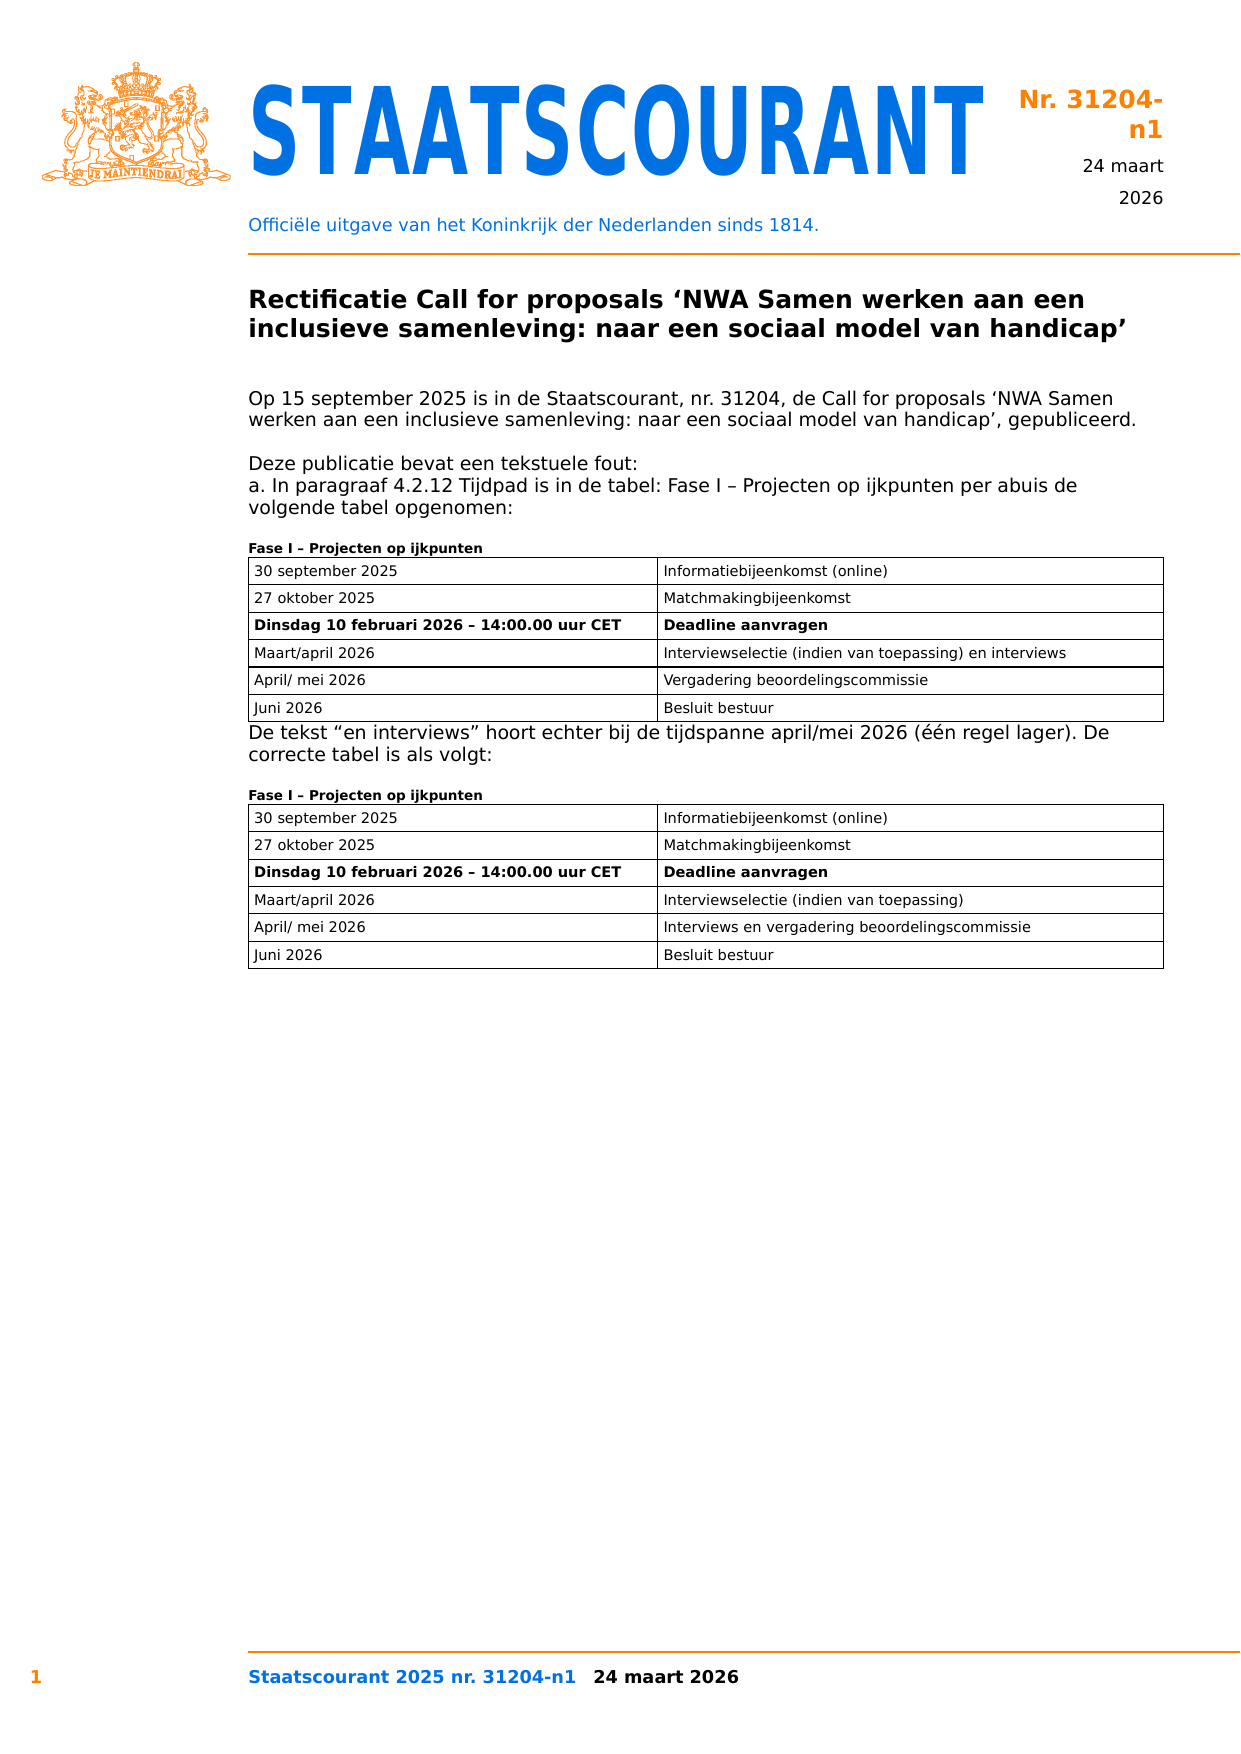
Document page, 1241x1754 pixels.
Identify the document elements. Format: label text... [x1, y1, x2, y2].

table_header [25, 62, 248, 253]
table_cell April/ mei 2026 [249, 668, 657, 694]
table_cell 27 oktober 2025 [249, 832, 657, 858]
table_cell Juni 2026 [249, 695, 657, 721]
text a. In paragraaf 4.2.12 Tijdpad is in de tabel: Fase I – Projecten op ijkpunten per abuis de volgende tabel opgenomen: [248, 475, 1163, 519]
text Op 15 september 2025 is in de Staatscourant, nr. 31204, de Call for proposals ‘NWA Samen werken aan een inclusieve samenleving: naar een sociaal model van handicap’, gepubliceerd. [248, 387, 1163, 431]
table_cell Juni 2026 [249, 942, 657, 968]
table_cell Dinsdag 10 februari 2026 – 14:00.00 uur CET [249, 860, 657, 886]
text De tekst “en interviews” hoort echter bij de tijdspanne april/mei 2026 (één regel lager). De correcte tabel is als volgt: [248, 722, 1163, 766]
table_cell 30 september 2025 [249, 558, 657, 584]
text Deze publicatie bevat een tekstuele fout: [248, 453, 1163, 475]
table_cell April/ mei 2026 [249, 914, 657, 941]
table_cell Interviewselectie (indien van toepassing) en interviews [658, 640, 1163, 666]
table_cell Besluit bestuur [658, 695, 1163, 721]
table_cell Maart/april 2026 [249, 887, 657, 913]
table_header Fase I – Projecten op ijkpunten [248, 788, 1163, 804]
table_header Fase I – Projecten op ijkpunten [248, 541, 1163, 557]
table_cell Officiële uitgave van het Koninkrijk der Nederlanden sinds 1814. [248, 215, 1240, 253]
table_cell Informatiebijeenkomst (online) [658, 805, 1163, 831]
table_cell Dinsdag 10 februari 2026 – 14:00.00 uur CET [249, 613, 657, 639]
table_cell Vergadering beoordelingscommissie [658, 668, 1163, 694]
table_cell Matchmakingbijeenkomst [658, 832, 1163, 858]
picture [41, 62, 231, 186]
table_cell Deadline aanvragen [658, 860, 1163, 886]
subtitle Rectificatie Call for proposals ‘NWA Samen werken aan een inclusieve samenleving: naar een sociaal model van handicap’ [248, 285, 1163, 344]
table_cell Interviews en vergadering beoordelingscommissie [658, 914, 1163, 941]
table_cell 2026 [998, 183, 1240, 215]
table_cell Maart/april 2026 [249, 640, 657, 666]
table_cell 24 maart [998, 150, 1240, 182]
table_cell Interviewselectie (indien van toepassing) [658, 887, 1163, 913]
table_header Nr. 31204-n1 [998, 62, 1240, 150]
table_cell 30 september 2025 [249, 805, 657, 831]
table_cell Informatiebijeenkomst (online) [658, 558, 1163, 584]
table_cell Besluit bestuur [658, 942, 1163, 968]
table_header STAATSCOURANT [248, 62, 998, 215]
table_cell Matchmakingbijeenkomst [658, 585, 1163, 612]
table_cell Deadline aanvragen [658, 613, 1163, 639]
table_cell 27 oktober 2025 [249, 585, 657, 612]
